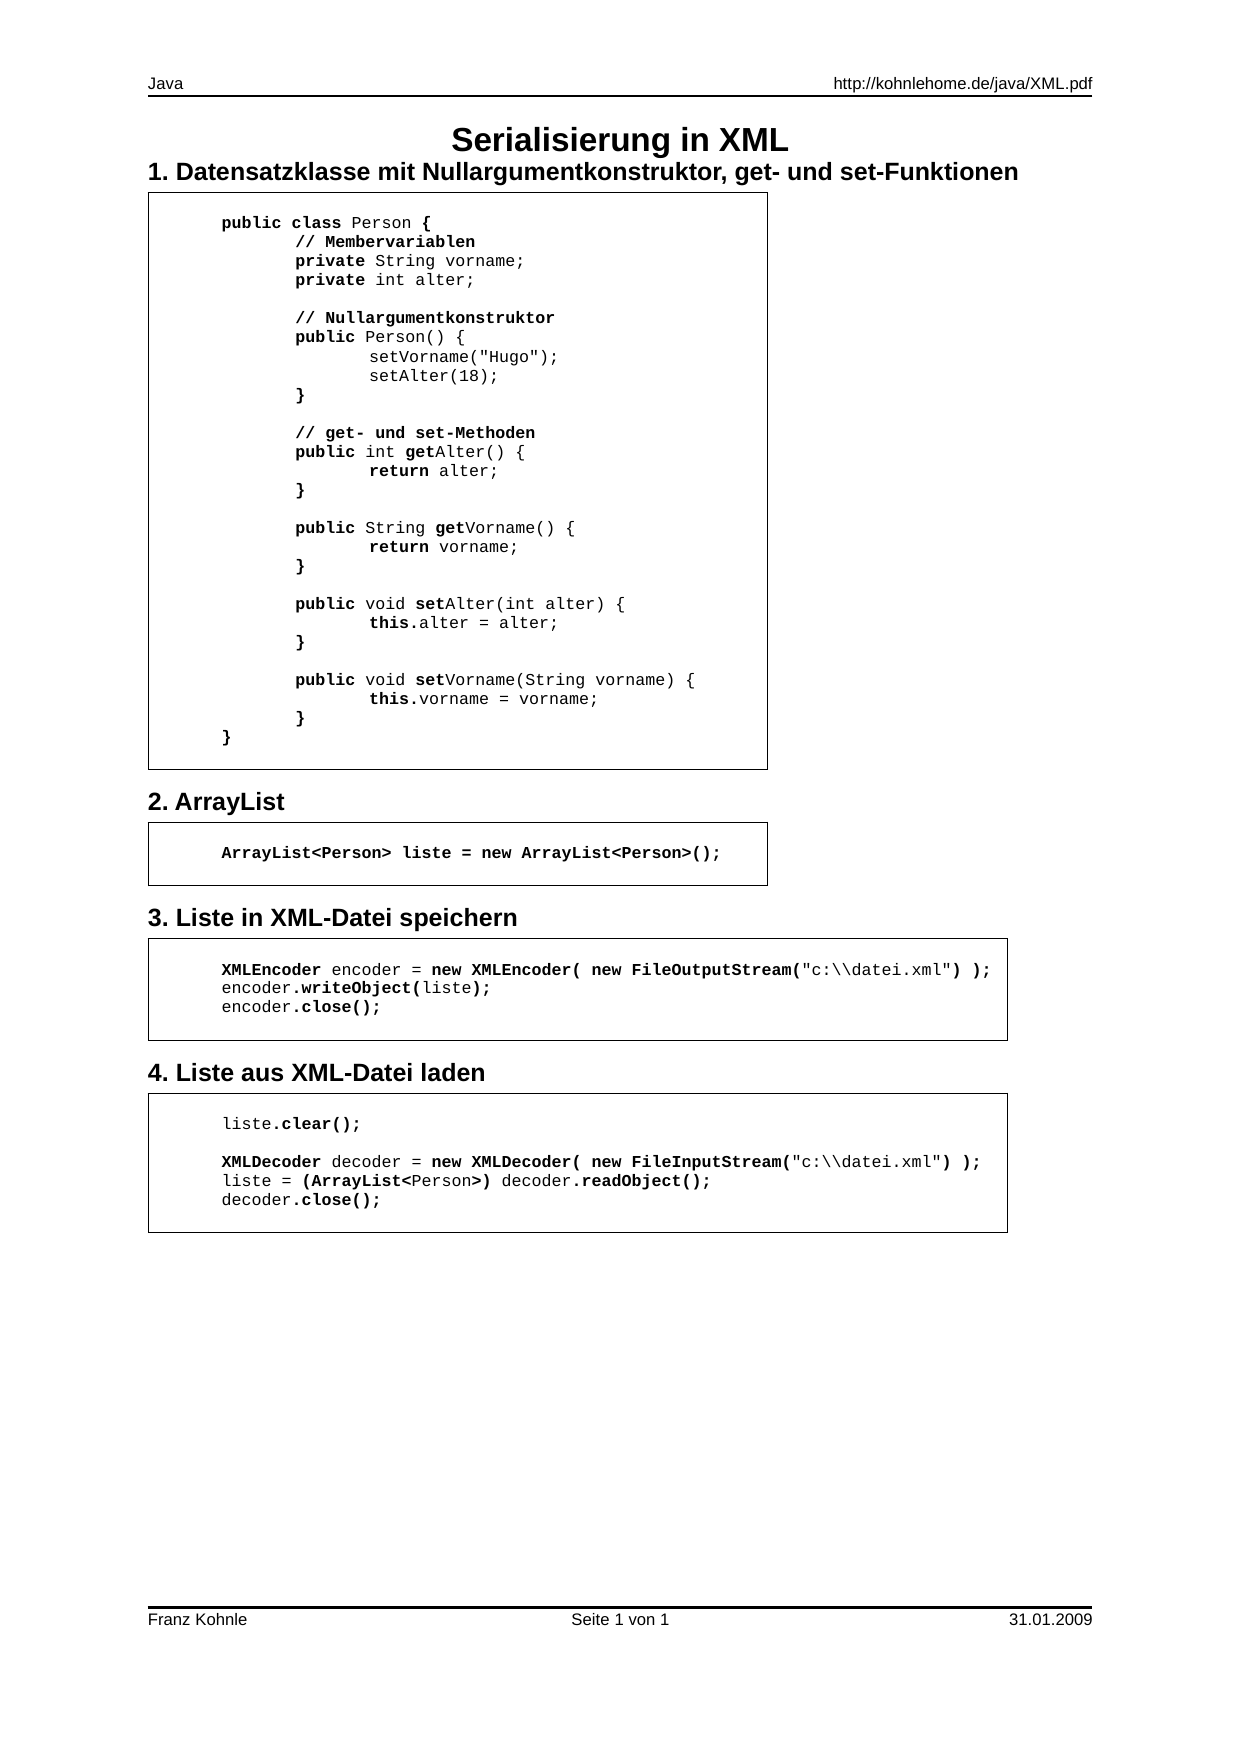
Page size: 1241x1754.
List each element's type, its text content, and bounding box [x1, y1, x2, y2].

text } [149, 383, 767, 406]
text decoder.close(); [149, 1187, 1007, 1210]
text XMLDecoder decoder = new XMLDecoder( new FileInputStream("c:\\datei.xml") ); [149, 1149, 1007, 1168]
text } [149, 724, 767, 747]
text ArrayList<Person> liste = new ArrayList<Person>(); [149, 841, 767, 863]
text liste = (ArrayList<Person>) decoder.readObject(); [149, 1168, 1007, 1187]
text return alter; [149, 459, 767, 478]
text // Nullargumentkonstruktor [149, 306, 767, 325]
text public Person() { [149, 325, 767, 344]
text XMLEncoder encoder = new XMLEncoder( new FileOutputStream("c:\\datei.xml") ); [149, 957, 1007, 976]
text // get- und set-Methoden [149, 421, 767, 440]
subtitle 2. ArrayList [148, 788, 768, 816]
text } [149, 629, 767, 652]
text encoder.writeObject(liste); [149, 976, 1007, 995]
text } [149, 705, 767, 724]
text setAlter(18); [149, 364, 767, 383]
text public class Person { [149, 211, 767, 230]
text private int alter; [149, 268, 767, 291]
text private String vorname; [149, 249, 767, 268]
text public void setAlter(int alter) { [149, 591, 767, 610]
text return vorname; [149, 534, 767, 553]
text this.alter = alter; [149, 610, 767, 629]
text public int getAlter() { [149, 440, 767, 459]
text } [149, 553, 767, 576]
text public void setVorname(String vorname) { [149, 667, 767, 686]
text setVorname("Hugo"); [149, 344, 767, 364]
subtitle 1. Datensatzklasse mit Nullargumentkonstruktor, get- und set-Funktionen [148, 158, 1092, 186]
text liste.clear(); [149, 1111, 1007, 1134]
text this.vorname = vorname; [149, 686, 767, 705]
text encoder.close(); [149, 995, 1007, 1018]
subtitle 4. Liste aus XML-Datei laden [148, 1058, 1008, 1086]
title Serialisierung in XML [148, 121, 1092, 158]
text public String getVorname() { [149, 516, 767, 534]
subtitle 3. Liste in XML-Datei speichern [148, 904, 768, 932]
text } [149, 478, 767, 501]
text // Membervariablen [149, 230, 767, 249]
